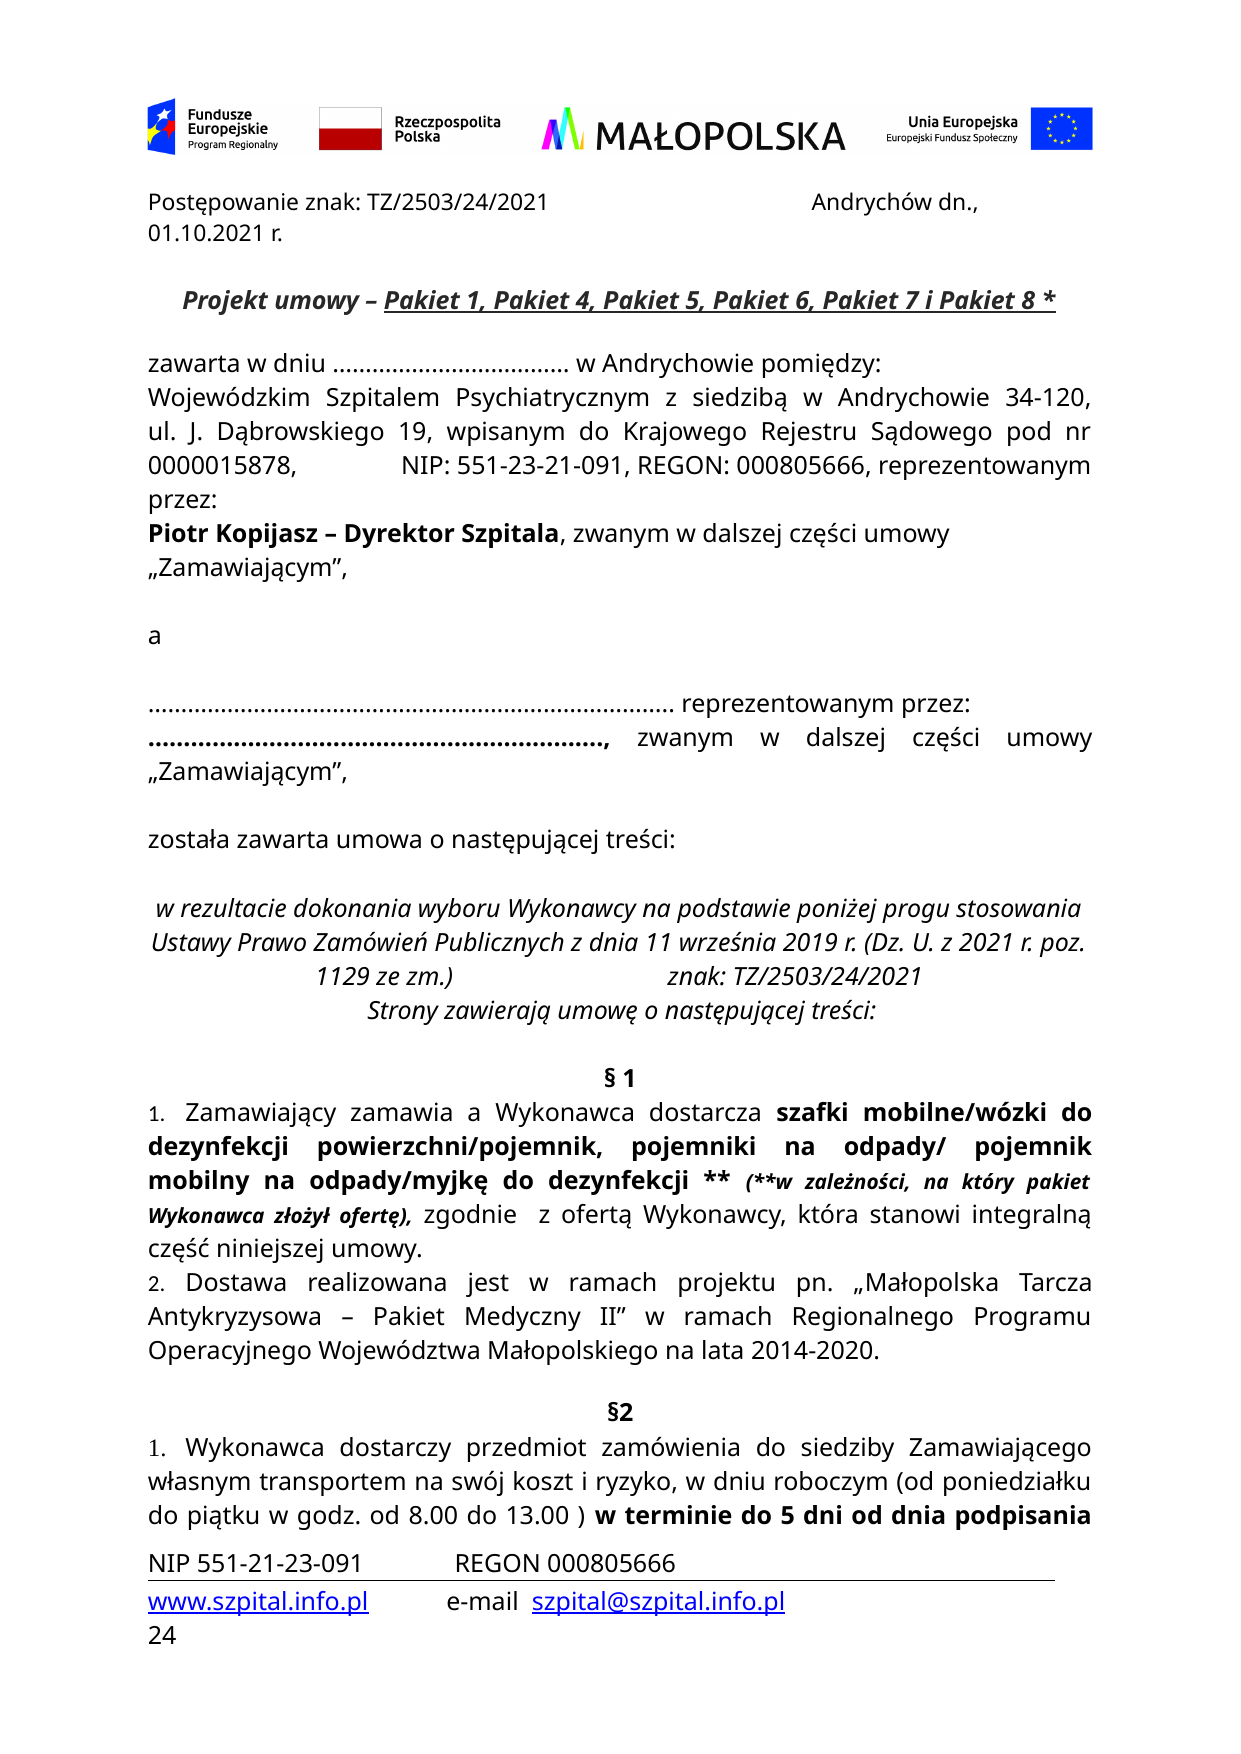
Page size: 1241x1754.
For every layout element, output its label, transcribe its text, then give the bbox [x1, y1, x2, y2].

list Wykonawca dostarczy przedmiot zamówienia do siedziby Zamawiającego własnym transportem na swój koszt i ryzyko, w dniu roboczym (od poniedziałku do piątku w godz. od 8.00 do 13.00 ) w terminie do 5 dni od dnia podpisania [148, 1429, 1093, 1531]
text Strony zawierają umowę o następującej treści: [148, 992, 1093, 1026]
text zawarta w dniu ……………………………… w Andrychowie pomiędzy: [148, 345, 1093, 379]
text …………………………………………………………………….. reprezentowanym przez: [148, 686, 1093, 720]
text § 1 [148, 1061, 1093, 1094]
list Dostawa realizowana jest w ramach projektu pn. „Małopolska Tarcza Antykryzysowa – Pakiet Medyczny II” w ramach Regionalnego Programu Operacyjnego Województwa Małopolskiego na lata 2014-2020. [148, 1265, 1093, 1367]
text a [148, 584, 1093, 652]
text ………………………………………………………., zwanym w dalszej części umowy „Zamawiającym”, [148, 720, 1093, 788]
subtitle Projekt umowy – Pakiet 1, Pakiet 4, Pakiet 5, Pakiet 6, Pakiet 7 i Pakiet 8 * [148, 282, 1093, 316]
text w rezultacie dokonania wyboru Wykonawcy na podstawie poniżej progu stosowania Ustawy Prawo Zamówień Publicznych z dnia 11 września 2019 r. (Dz. U. z 2021 r. poz. 1129 ze zm.) znak: TZ/2503/24/2021 [148, 890, 1093, 992]
text §2 [148, 1395, 1093, 1429]
text Piotr Kopijasz – Dyrektor Szpitala, zwanym w dalszej części umowy „Zamawiającym”, [148, 516, 1093, 584]
text została zawarta umowa o następującej treści: [148, 822, 1093, 856]
text Wojewódzkim Szpitalem Psychiatrycznym z siedzibą w Andrychowie 34-120, ul. J. Dąbrowskiego 19, wpisanym do Krajowego Rejestru Sądowego pod nr 0000015878, NIP: 551-23-21-091, REGON: 000805666, reprezentowanym przez: [148, 379, 1093, 516]
list Zamawiający zamawia a Wykonawca dostarcza szafki mobilne/wózki do dezynfekcji powierzchni/pojemnik, pojemniki na odpady/ pojemnik mobilny na odpady/myjkę do dezynfekcji ** (**w zależności, na który pakiet Wykonawca złożył ofertę), zgodnie z ofertą Wykonawcy, która stanowi integralną część niniejszej umowy. [148, 1094, 1093, 1265]
